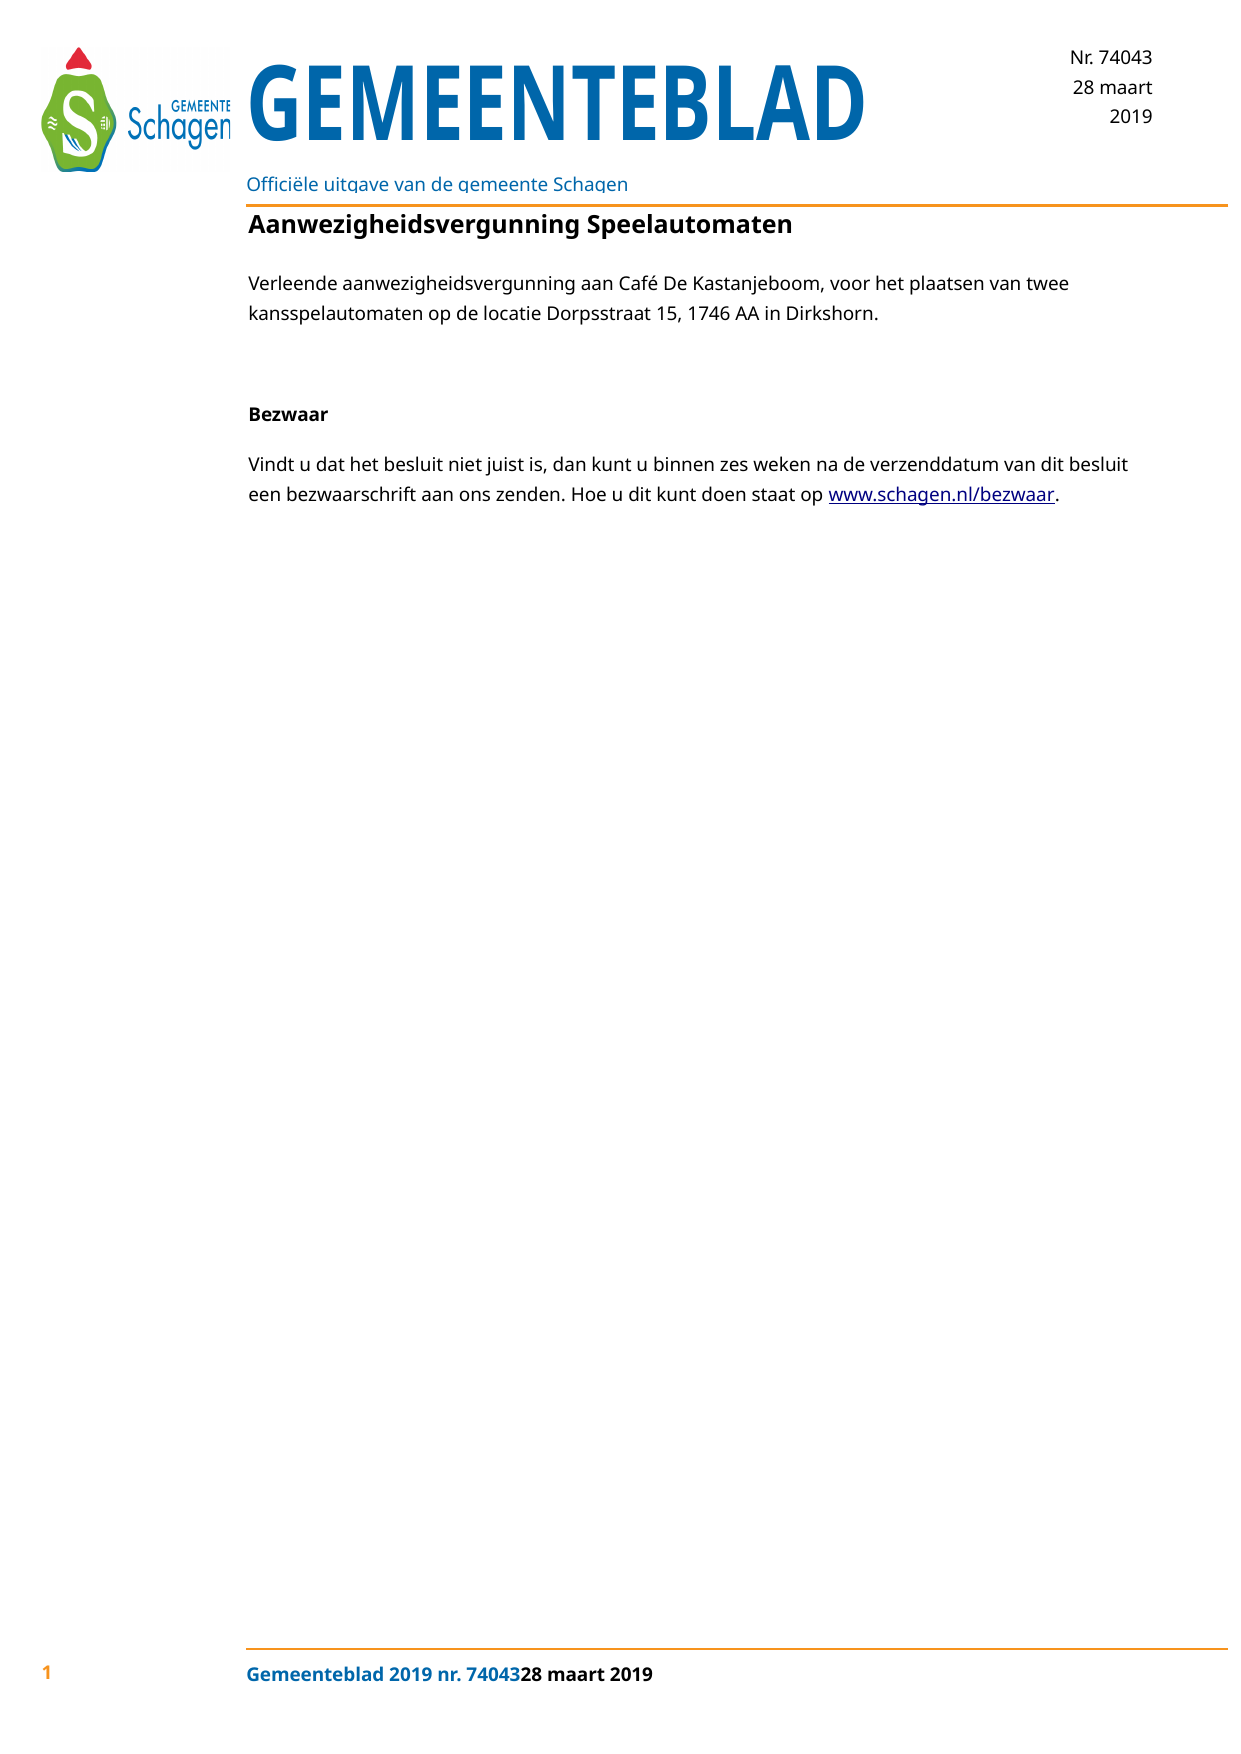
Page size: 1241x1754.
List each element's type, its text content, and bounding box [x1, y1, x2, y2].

text Vindt u dat het besluit niet juist is, dan kunt u binnen zes weken na de verzenddatum van dit besluit een bezwaarschrift aan ons zenden. Hoe u dit kunt doen staat op www.schagen.nl/bezwaar. [248, 451, 1152, 506]
text Verleende aanwezigheidsvergunning aan Café De Kastanjeboom, voor het plaatsen van twee kansspelautomaten op de locatie Dorpsstraat 15, 1746 AA in Dirkshorn. [248, 270, 1152, 326]
text Bezwaar [248, 401, 1152, 426]
text Aanwezigheidsvergunning Speelautomaten [248, 207, 1152, 241]
picture [41, 47, 231, 172]
